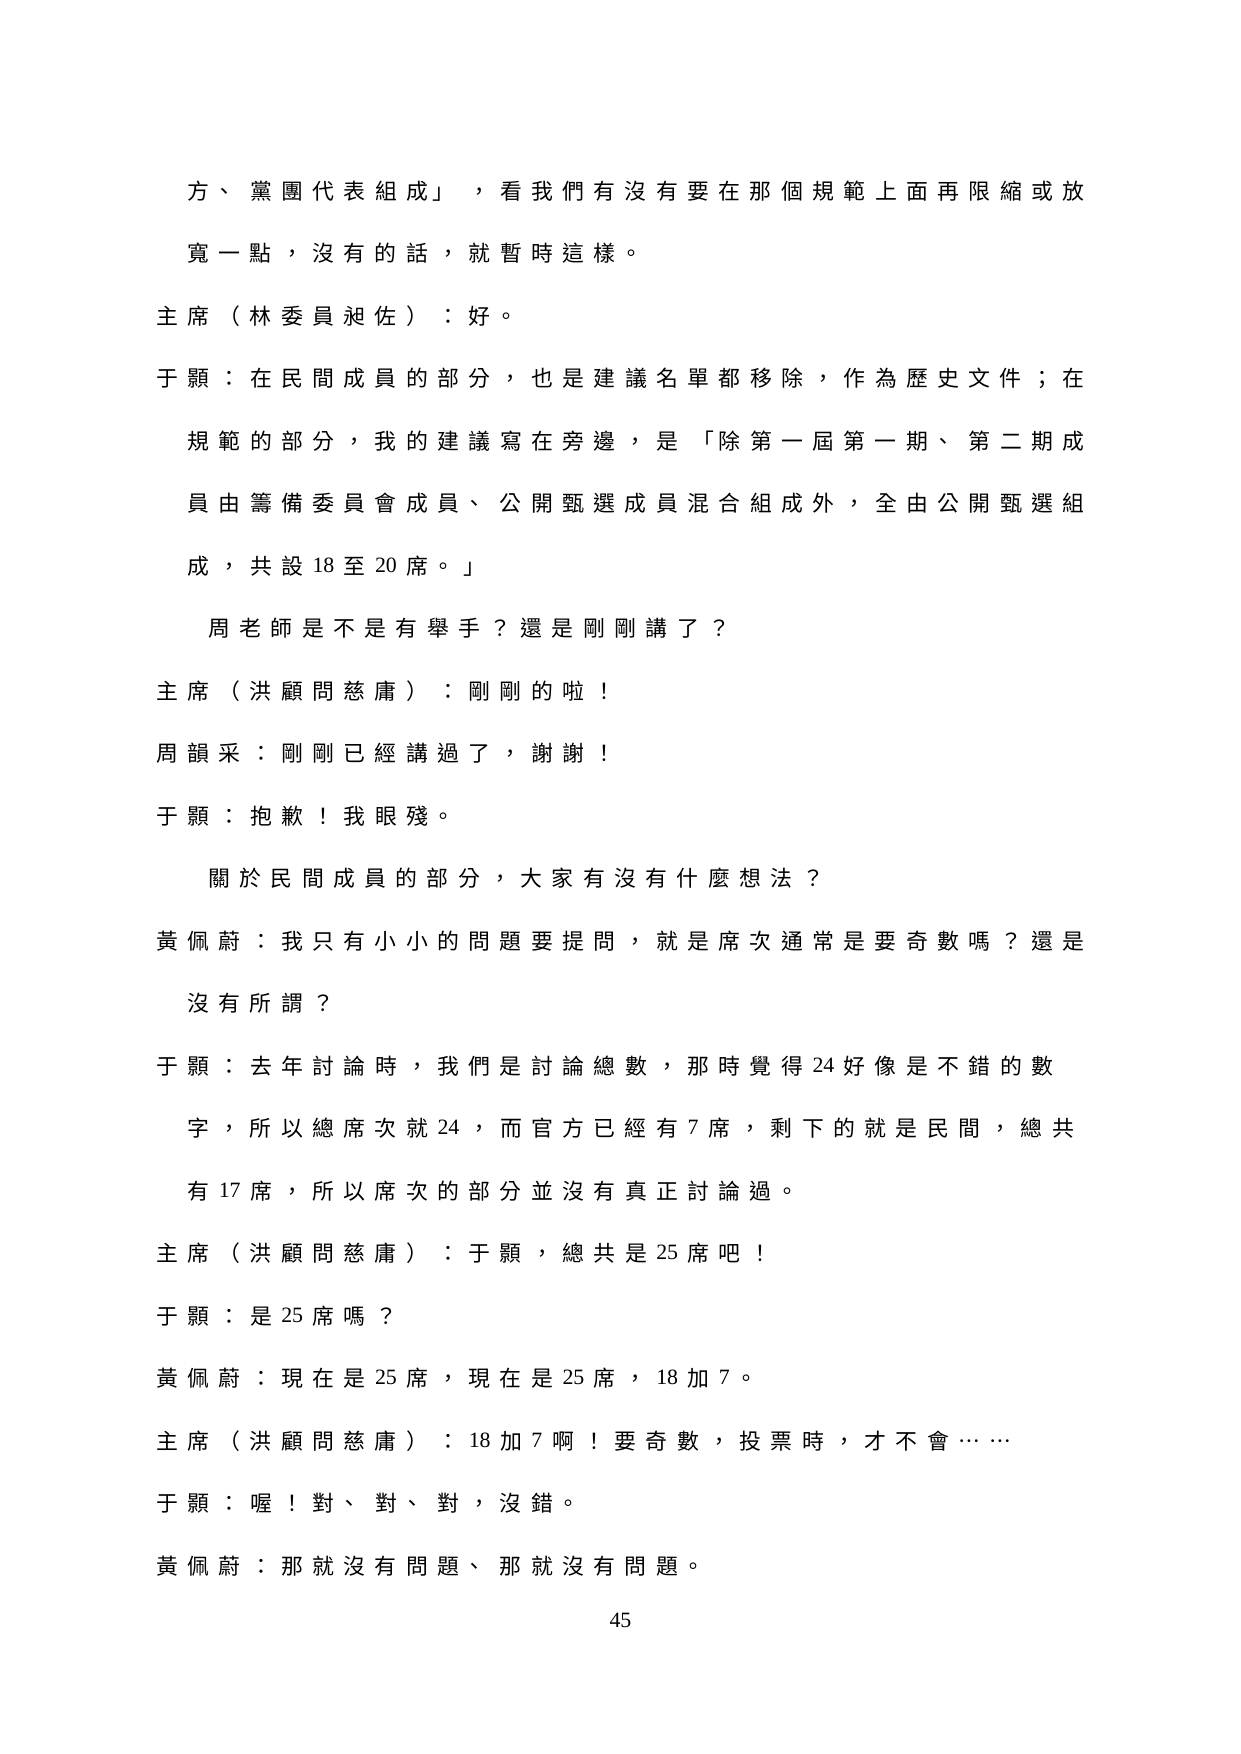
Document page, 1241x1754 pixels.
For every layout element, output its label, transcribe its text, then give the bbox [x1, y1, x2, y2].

text 于顥：去年討論時，我們是討論總數，那時覺得24好像是不錯的數字，所以總席次就24，而官方已經有7席，剩下的就是民間，總共有17席，所以席次的部分並沒有真正討論過。 [151, 1033, 1089, 1221]
text 于顥：是25席嗎？ [151, 1283, 1089, 1346]
text 黃佩蔚：那就沒有問題、那就沒有問題。 [151, 1533, 1089, 1596]
text 方、黨團代表組成」，看我們有沒有要在那個規範上面再限縮或放寬一點，沒有的話，就暫時這樣。 [173, 158, 1089, 283]
text 黃佩蔚：現在是25席，現在是25席，18加7。 [151, 1346, 1089, 1408]
text 主席（洪顧問慈庸）：于顥，總共是25席吧！ [151, 1221, 1089, 1283]
text 周老師是不是有舉手？還是剛剛講了？ [173, 596, 1089, 658]
text 于顥：抱歉！我眼殘。 [151, 783, 1089, 846]
text 主席（洪顧問慈庸）：18加7啊！要奇數，投票時，才不會…… [151, 1408, 1089, 1471]
text 于顥：在民間成員的部分，也是建議名單都移除，作為歷史文件；在規範的部分，我的建議寫在旁邊，是「除第一屆第一期、第二期成員由籌備委員會成員、公開甄選成員混合組成外，全由公開甄選組成，共設18至20席。」 [151, 346, 1089, 596]
text 主席（林委員昶佐）：好。 [151, 283, 1089, 346]
text 黃佩蔚：我只有小小的問題要提問，就是席次通常是要奇數嗎？還是沒有所謂？ [151, 908, 1089, 1033]
text 周韻采：剛剛已經講過了，謝謝！ [151, 721, 1089, 783]
text 于顥：喔！對、對、對，沒錯。 [151, 1471, 1089, 1533]
text 關於民間成員的部分，大家有沒有什麼想法？ [173, 846, 1089, 908]
text 主席（洪顧問慈庸）：剛剛的啦！ [151, 658, 1089, 721]
